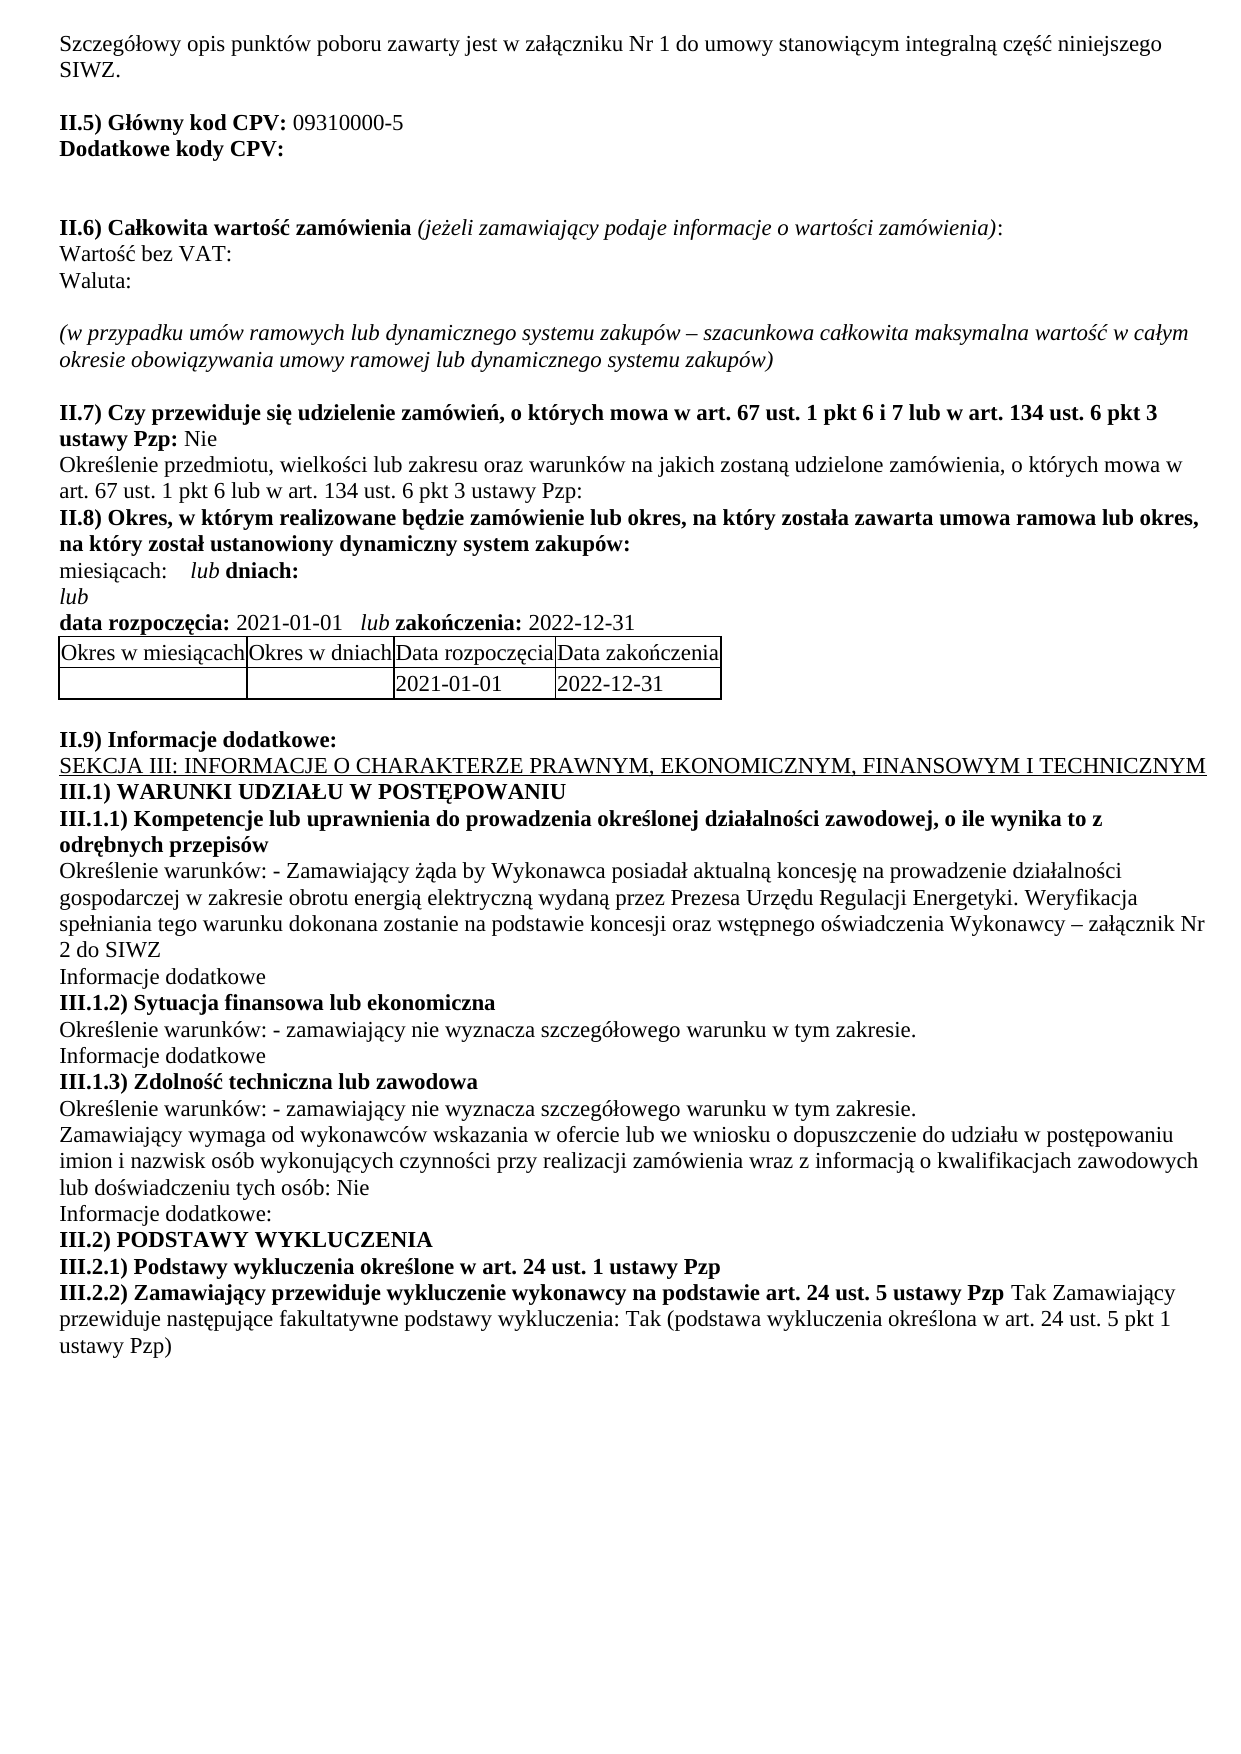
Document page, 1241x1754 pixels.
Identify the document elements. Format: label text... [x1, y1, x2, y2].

table_header Data rozpoczęcia [395, 637, 555, 667]
table_cell [60, 668, 246, 698]
table_cell [248, 668, 393, 698]
text III.1) WARUNKI UDZIAŁU W POSTĘPOWANIU [59, 778, 1211, 805]
table_cell 2021-01-01 [395, 668, 555, 698]
text III.1.1) Kompetencje lub uprawnienia do prowadzenia określonej działalności zawodowej, o ile wynika to z odrębnych przepisów Określenie warunków: - Zamawiający żąda by Wykonawca posiadał aktualną koncesję na prowadzenie działalności gospodarczej w zakresie obrotu energią elektryczną wydaną przez Prezesa Urzędu Regulacji Energetyki. Weryfikacja spełniania tego warunku dokonana zostanie na podstawie koncesji oraz wstępnego oświadczenia Wykonawcy – załącznik Nr 2 do SIWZ Informacje dodatkowe III.1.2) Sytuacja finansowa lub ekonomiczna Określenie warunków: - zamawiający nie wyznacza szczegółowego warunku w tym zakresie. Informacje dodatkowe III.1.3) Zdolność techniczna lub zawodowa Określenie warunków: - zamawiający nie wyznacza szczegółowego warunku w tym zakresie. Zamawiający wymaga od wykonawców wskazania w ofercie lub we wniosku o dopuszczenie do udziału w postępowaniu imion i nazwisk osób wykonujących czynności przy realizacji zamówienia wraz z informacją o kwalifikacjach zawodowych lub doświadczeniu tych osób: Nie Informacje dodatkowe: [59, 805, 1211, 1226]
text SEKCJA III: INFORMACJE O CHARAKTERZE PRAWNYM, EKONOMICZNYM, FINANSOWYM I TECHNICZNYM [59, 752, 1211, 778]
text (w przypadku umów ramowych lub dynamicznego systemu zakupów – szacunkowa całkowita maksymalna wartość w całym okresie obowiązywania umowy ramowej lub dynamicznego systemu zakupów) [59, 293, 1211, 372]
text II.9) Informacje dodatkowe: [59, 699, 1211, 752]
text II.7) Czy przewiduje się udzielenie zamówień, o których mowa w art. 67 ust. 1 pkt 6 i 7 lub w art. 134 ust. 6 pkt 3 ustawy Pzp: Nie Określenie przedmiotu, wielkości lub zakresu oraz warunków na jakich zostaną udzielone zamówienia, o których mowa w art. 67 ust. 1 pkt 6 lub w art. 134 ust. 6 pkt 3 ustawy Pzp: II.8) Okres, w którym realizowane będzie zamówienie lub okres, na który została zawarta umowa ramowa lub okres, na który został ustanowiony dynamiczny system zakupów: miesiącach: lub dniach: lub data rozpoczęcia: 2021-01-01 lub zakończenia: 2022-12-31 [59, 372, 1211, 636]
text III.2.1) Podstawy wykluczenia określone w art. 24 ust. 1 ustawy Pzp III.2.2) Zamawiający przewiduje wykluczenie wykonawcy na podstawie art. 24 ust. 5 ustawy Pzp Tak Zamawiający przewiduje następujące fakultatywne podstawy wykluczenia: Tak (podstawa wykluczenia określona w art. 24 ust. 5 pkt 1 ustawy Pzp) [59, 1253, 1211, 1544]
table_cell 2022-12-31 [556, 668, 720, 698]
table_header Data zakończenia [556, 637, 720, 667]
table_header Okres w miesiącach [60, 637, 246, 667]
table_header Okres w dniach [248, 637, 393, 667]
text Szczegółowy opis punktów poboru zawarty jest w załączniku Nr 1 do umowy stanowiącym integralną część niniejszego SIWZ. II.5) Główny kod CPV: 09310000-5 Dodatkowe kody CPV: II.6) Całkowita wartość zamówienia (jeżeli zamawiający podaje informacje o wartości zamówienia): Wartość bez VAT: Waluta: [59, 29, 1211, 293]
text III.2) PODSTAWY WYKLUCZENIA [59, 1226, 1211, 1253]
